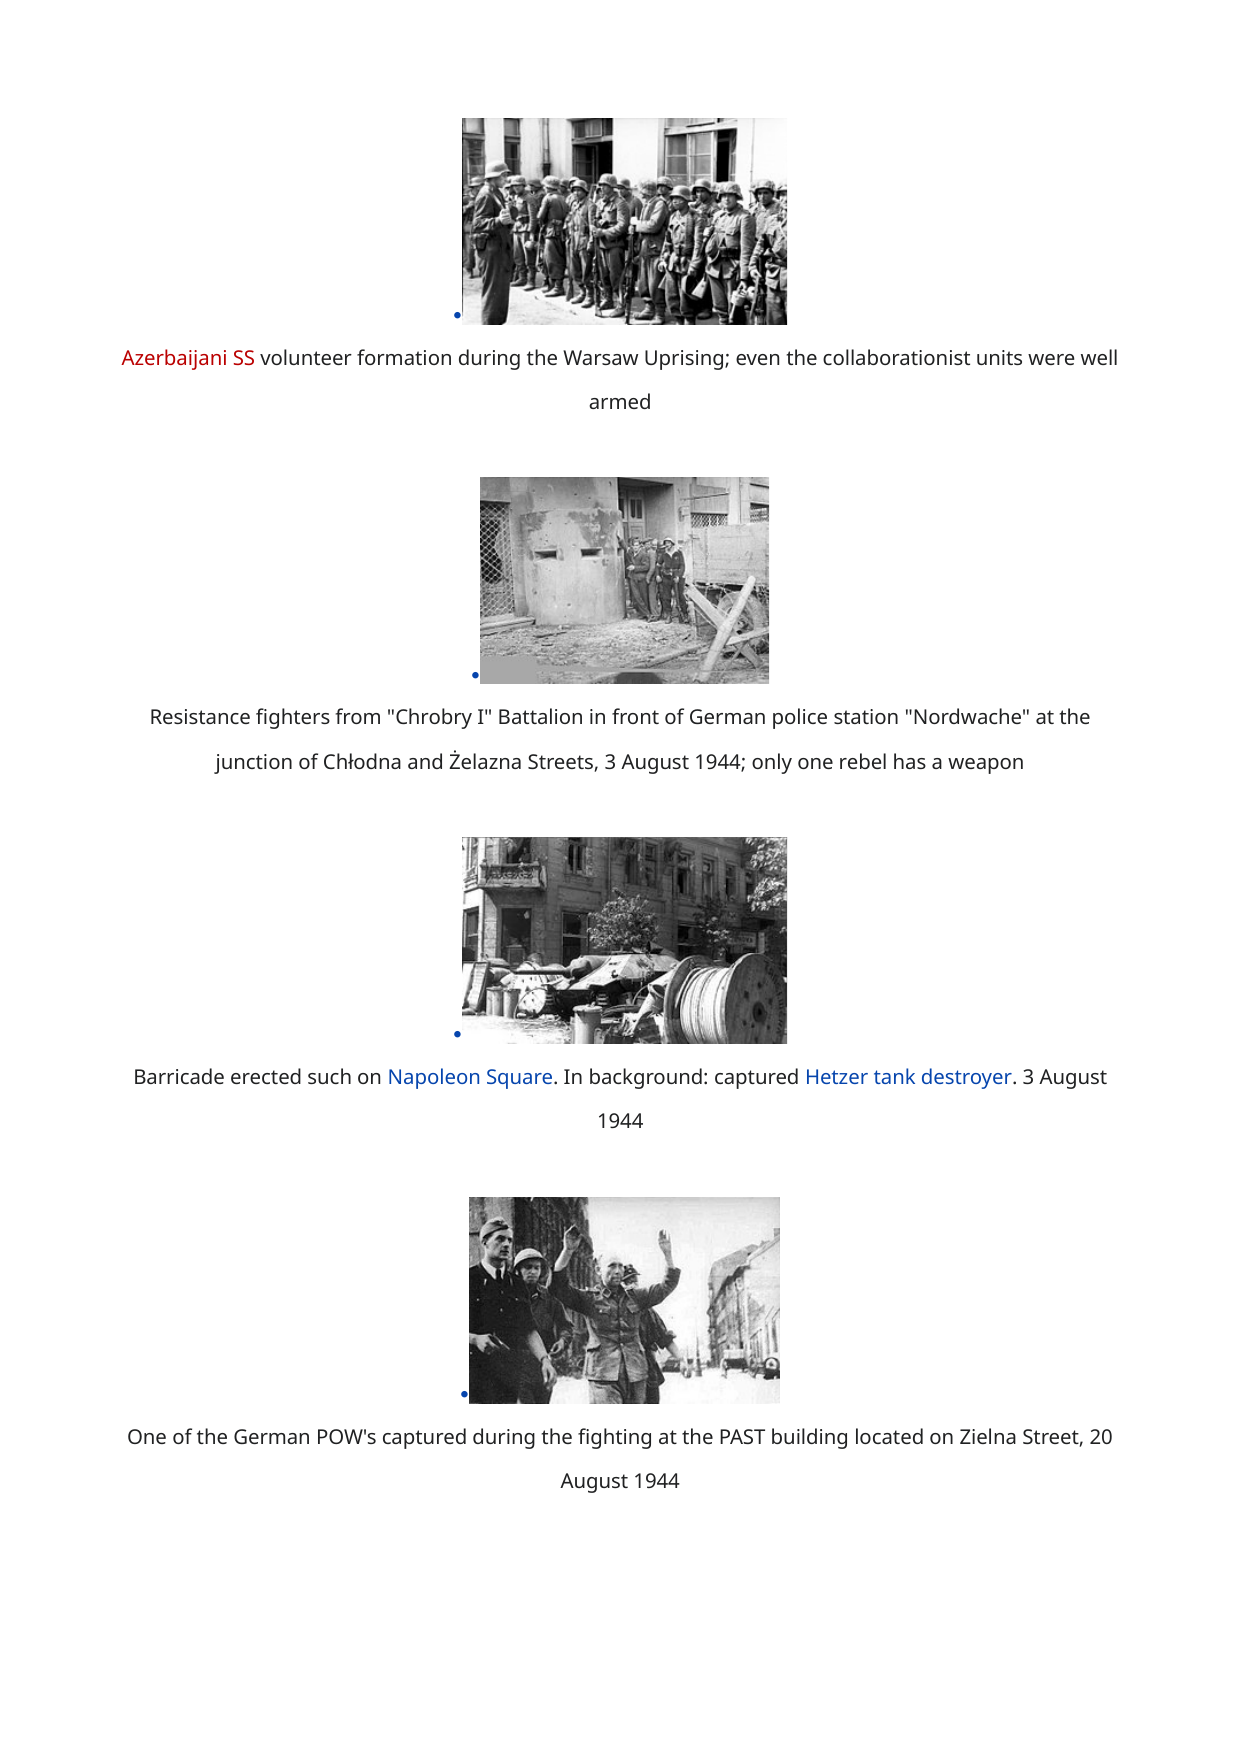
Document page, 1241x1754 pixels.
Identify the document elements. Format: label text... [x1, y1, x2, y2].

picture [462, 118, 788, 325]
picture [462, 837, 788, 1044]
list Barricade erected such on Napoleon Square. In background: captured Hetzer tank destroyer. 3 August 1944 [118, 1063, 1122, 1135]
picture [469, 1197, 780, 1404]
list One of the German POW's captured during the fighting at the PAST building located on Zielna Street, 20 August 1944 [118, 1422, 1122, 1494]
list Azerbaijani SS volunteer formation during the Warsaw Uprising; even the collaborationist units were well armed [118, 343, 1122, 415]
picture [480, 477, 770, 684]
list Resistance fighters from "Chrobry I" Battalion in front of German police station "Nordwache" at the junction of Chłodna and Żelazna Streets, 3 August 1944; only one rebel has a weapon [118, 703, 1122, 775]
